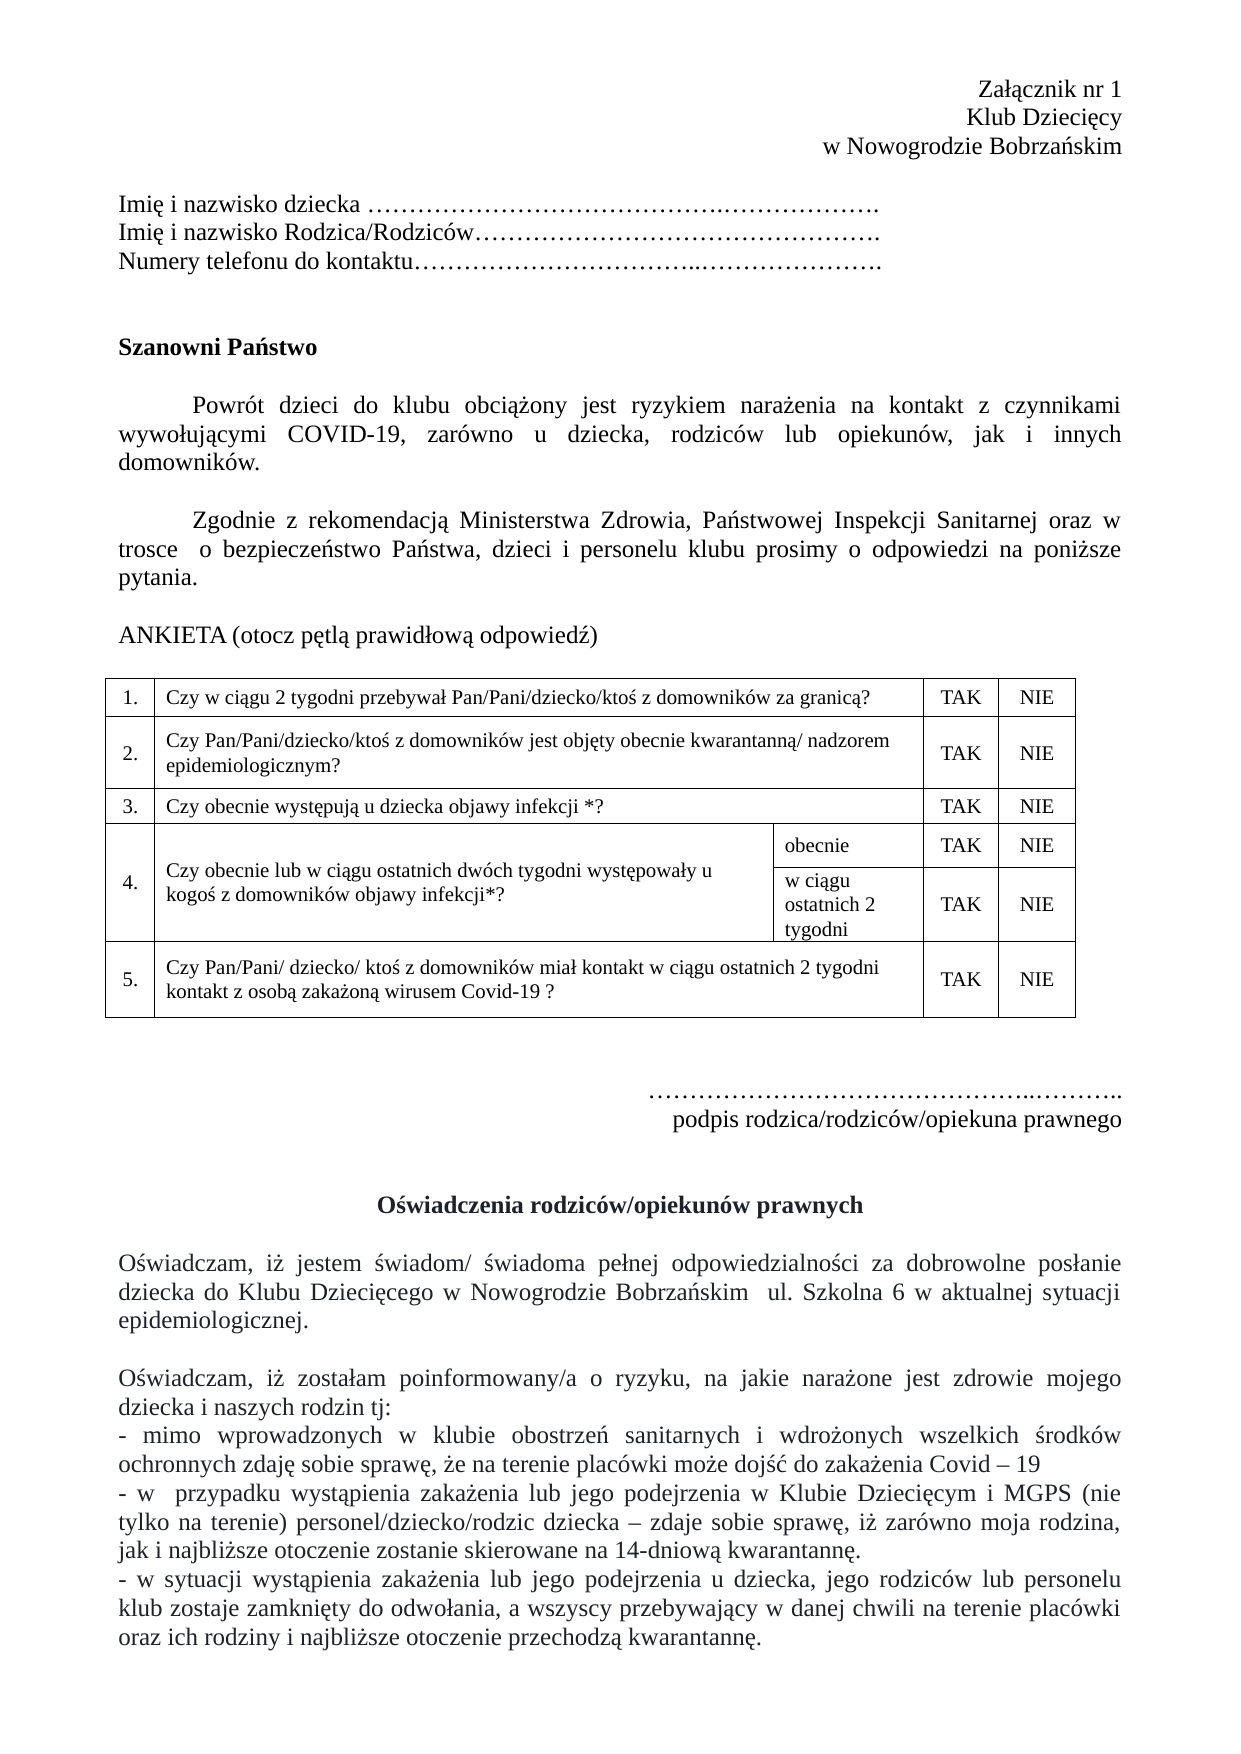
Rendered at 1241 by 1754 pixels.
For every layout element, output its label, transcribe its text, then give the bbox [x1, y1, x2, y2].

table_cell TAK [924, 824, 998, 867]
text ………………………………………..……….. [156, 1076, 1122, 1104]
table_header NIE [999, 679, 1075, 716]
text Oświadczam, iż jestem świadom/ świadoma pełnej odpowiedzialności za dobrowolne posłanie dziecka do Klubu Dziecięcego w Nowogrodzie Bobrzańskim ul. Szkolna 6 w aktualnej sytuacji epidemiologicznej. [118, 1248, 1122, 1334]
table_cell 2. [106, 717, 154, 788]
table_header 1. [106, 679, 154, 716]
table_cell TAK [924, 789, 998, 822]
table_cell NIE [999, 824, 1075, 867]
table_cell Czy obecnie lub w ciągu ostatnich dwóch tygodni występowały u kogoś z domowników objawy infekcji*? [155, 824, 773, 941]
text Zgodnie z rekomendacją Ministerstwa Zdrowia, Państwowej Inspekcji Sanitarnej oraz w trosce o bezpieczeństwo Państwa, dzieci i personelu klubu prosimy o odpowiedzi na poniższe pytania. [118, 505, 1122, 591]
text Szanowni Państwo [118, 332, 1122, 361]
text Imię i nazwisko Rodzica/Rodziców…………………………………………. [118, 217, 1122, 246]
table_cell NIE [999, 942, 1075, 1017]
table_cell Czy Pan/Pani/ dziecko/ ktoś z domowników miał kontakt w ciągu ostatnich 2 tygodni kontakt z osobą zakażoną wirusem Covid-19 ? [155, 942, 923, 1017]
text Oświadczam, iż zostałam poinformowany/a o ryzyku, na jakie narażone jest zdrowie mojego dziecka i naszych rodzin tj: [118, 1363, 1122, 1421]
table_cell obecnie [774, 824, 923, 867]
table_cell Czy Pan/Pani/dziecko/ktoś z domowników jest objęty obecnie kwarantanną/ nadzorem epidemiologicznym? [155, 717, 923, 788]
table_cell 5. [106, 942, 154, 1017]
table_cell 4. [106, 824, 154, 941]
table_cell TAK [924, 868, 998, 941]
table_cell TAK [924, 942, 998, 1017]
table_cell TAK [924, 717, 998, 788]
text ANKIETA (otocz pętlą prawidłową odpowiedź) [118, 620, 1122, 649]
text - w przypadku wystąpienia zakażenia lub jego podejrzenia w Klubie Dziecięcym i MGPS (nie tylko na terenie) personel/dziecko/rodzic dziecka – zdaje sobie sprawę, iż zarówno moja rodzina, jak i najbliższe otoczenie zostanie skierowane na 14-dniową kwarantannę. [118, 1478, 1122, 1564]
table_cell w ciągu ostatnich 2 tygodni [774, 868, 923, 941]
table_cell NIE [999, 868, 1075, 941]
text - w sytuacji wystąpienia zakażenia lub jego podejrzenia u dziecka, jego rodziców lub personelu klub zostaje zamknięty do odwołania, a wszyscy przebywający w danej chwili na terenie placówki oraz ich rodziny i najbliższe otoczenie przechodzą kwarantannę. [118, 1564, 1122, 1651]
text podpis rodzica/rodziców/opiekuna prawnego [156, 1104, 1122, 1133]
text Oświadczenia rodziców/opiekunów prawnych [118, 1191, 1122, 1219]
table_cell 3. [106, 789, 154, 822]
text - mimo wprowadzonych w klubie obostrzeń sanitarnych i wdrożonych wszelkich środków ochronnych zdaję sobie sprawę, że na terenie placówki może dojść do zakażenia Covid – 19 [118, 1421, 1122, 1478]
table_header TAK [924, 679, 998, 716]
table_cell NIE [999, 789, 1075, 822]
table_header Czy w ciągu 2 tygodni przebywał Pan/Pani/dziecko/ktoś z domowników za granicą? [155, 679, 923, 716]
text Powrót dzieci do klubu obciążony jest ryzykiem narażenia na kontakt z czynnikami wywołującymi COVID-19, zarówno u dziecka, rodziców lub opiekunów, jak i innych domowników. [118, 390, 1122, 476]
table_cell Czy obecnie występują u dziecka objawy infekcji *? [155, 789, 923, 822]
text Numery telefonu do kontaktu……………………………..…………………. [118, 246, 1122, 275]
text Imię i nazwisko dziecka …………………………………….………………. [118, 189, 1122, 217]
table_cell NIE [999, 717, 1075, 788]
